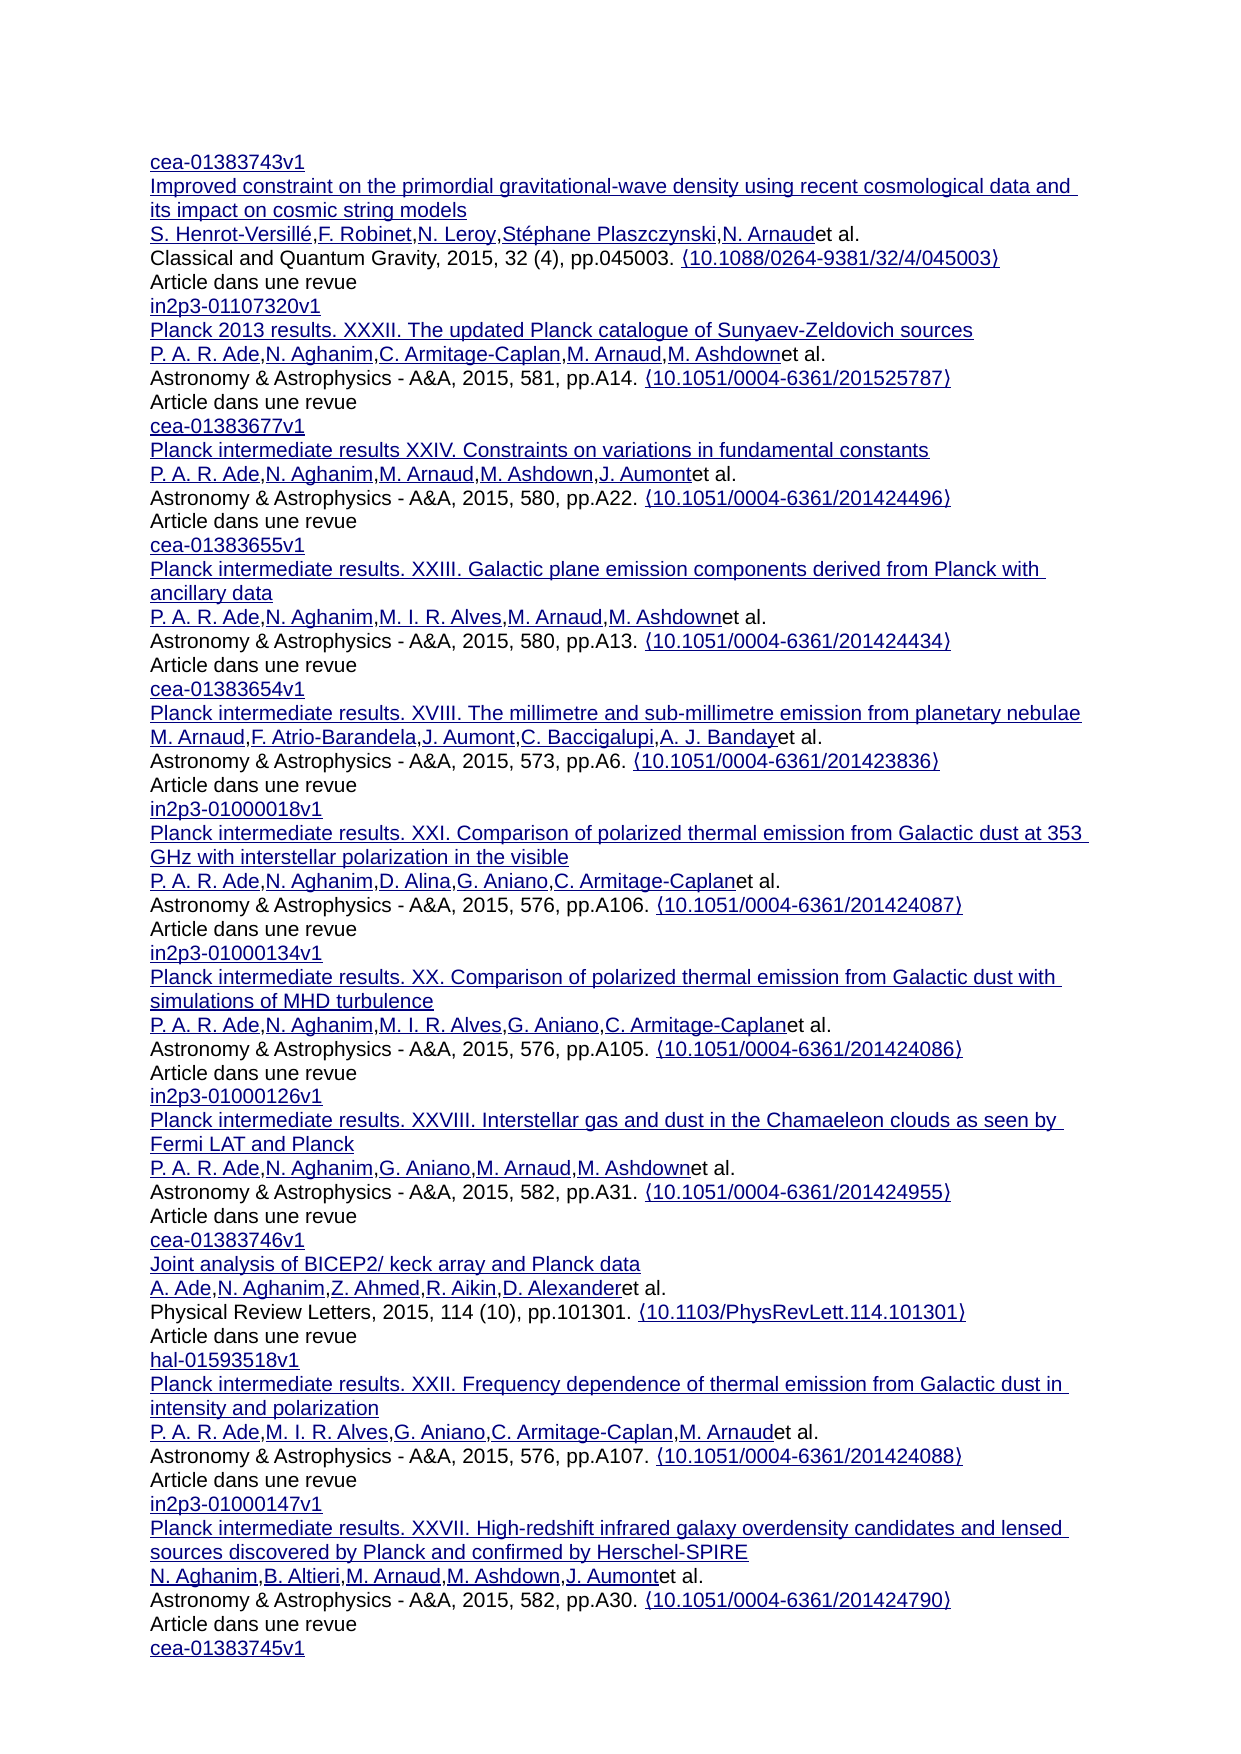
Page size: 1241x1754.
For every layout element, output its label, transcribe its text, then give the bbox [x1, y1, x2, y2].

table_cell Planck intermediate results. XX. Comparison of polarized thermal emission from Galactic dust with simulations of MHD turbulence P. A. R. Ade,N. Aghanim,M. I. R. Alves,G. Aniano,C. Armitage-Caplanet al. Astronomy & Astrophysics - A&A, 2015, 576, pp.A105. ⟨10.1051/0004-6361/201424086⟩ Article dans une revue in2p3-01000126v1 [150, 965, 1090, 1108]
table_cell Planck intermediate results XXIV. Constraints on variations in fundamental constants P. A. R. Ade,N. Aghanim,M. Arnaud,M. Ashdown,J. Aumontet al. Astronomy & Astrophysics - A&A, 2015, 580, pp.A22. ⟨10.1051/0004-6361/201424496⟩ Article dans une revue cea-01383655v1 [150, 438, 1090, 557]
table_cell Joint analysis of BICEP2/ keck array and Planck data A. Ade,N. Aghanim,Z. Ahmed,R. Aikin,D. Alexanderet al. Physical Review Letters, 2015, 114 (10), pp.101301. ⟨10.1103/PhysRevLett.114.101301⟩ Article dans une revue hal-01593518v1 [150, 1252, 1090, 1372]
table_cell cea-01383743v1 [150, 150, 1090, 174]
table_cell Improved constraint on the primordial gravitational-wave density using recent cosmological data and its impact on cosmic string models S. Henrot-Versillé,F. Robinet,N. Leroy,Stéphane Plaszczynski,N. Arnaudet al. Classical and Quantum Gravity, 2015, 32 (4), pp.045003. ⟨10.1088/0264-9381/32/4/045003⟩ Article dans une revue in2p3-01107320v1 [150, 174, 1090, 318]
table_cell Planck intermediate results. XXVIII. Interstellar gas and dust in the Chamaeleon clouds as seen by Fermi LAT and Planck P. A. R. Ade,N. Aghanim,G. Aniano,M. Arnaud,M. Ashdownet al. Astronomy & Astrophysics - A&A, 2015, 582, pp.A31. ⟨10.1051/0004-6361/201424955⟩ Article dans une revue cea-01383746v1 [150, 1108, 1090, 1252]
table_cell Planck intermediate results. XXI. Comparison of polarized thermal emission from Galactic dust at 353 GHz with interstellar polarization in the visible P. A. R. Ade,N. Aghanim,D. Alina,G. Aniano,C. Armitage-Caplanet al. Astronomy & Astrophysics - A&A, 2015, 576, pp.A106. ⟨10.1051/0004-6361/201424087⟩ Article dans une revue in2p3-01000134v1 [150, 821, 1090, 964]
table_cell Planck intermediate results. XXVII. High-redshift infrared galaxy overdensity candidates and lensed sources discovered by Planck and confirmed by Herschel-SPIRE N. Aghanim,B. Altieri,M. Arnaud,M. Ashdown,J. Aumontet al. Astronomy & Astrophysics - A&A, 2015, 582, pp.A30. ⟨10.1051/0004-6361/201424790⟩ Article dans une revue cea-01383745v1 [150, 1516, 1090, 1659]
table_cell Planck intermediate results. XXII. Frequency dependence of thermal emission from Galactic dust in intensity and polarization P. A. R. Ade,M. I. R. Alves,G. Aniano,C. Armitage-Caplan,M. Arnaudet al. Astronomy & Astrophysics - A&A, 2015, 576, pp.A107. ⟨10.1051/0004-6361/201424088⟩ Article dans une revue in2p3-01000147v1 [150, 1372, 1090, 1516]
table_cell Planck 2013 results. XXXII. The updated Planck catalogue of Sunyaev-Zeldovich sources P. A. R. Ade,N. Aghanim,C. Armitage-Caplan,M. Arnaud,M. Ashdownet al. Astronomy & Astrophysics - A&A, 2015, 581, pp.A14. ⟨10.1051/0004-6361/201525787⟩ Article dans une revue cea-01383677v1 [150, 318, 1090, 437]
table_cell Planck intermediate results. XXIII. Galactic plane emission components derived from Planck with ancillary data P. A. R. Ade,N. Aghanim,M. I. R. Alves,M. Arnaud,M. Ashdownet al. Astronomy & Astrophysics - A&A, 2015, 580, pp.A13. ⟨10.1051/0004-6361/201424434⟩ Article dans une revue cea-01383654v1 [150, 557, 1090, 701]
table_cell Planck intermediate results. XVIII. The millimetre and sub-millimetre emission from planetary nebulae M. Arnaud,F. Atrio-Barandela,J. Aumont,C. Baccigalupi,A. J. Bandayet al. Astronomy & Astrophysics - A&A, 2015, 573, pp.A6. ⟨10.1051/0004-6361/201423836⟩ Article dans une revue in2p3-01000018v1 [150, 701, 1090, 821]
